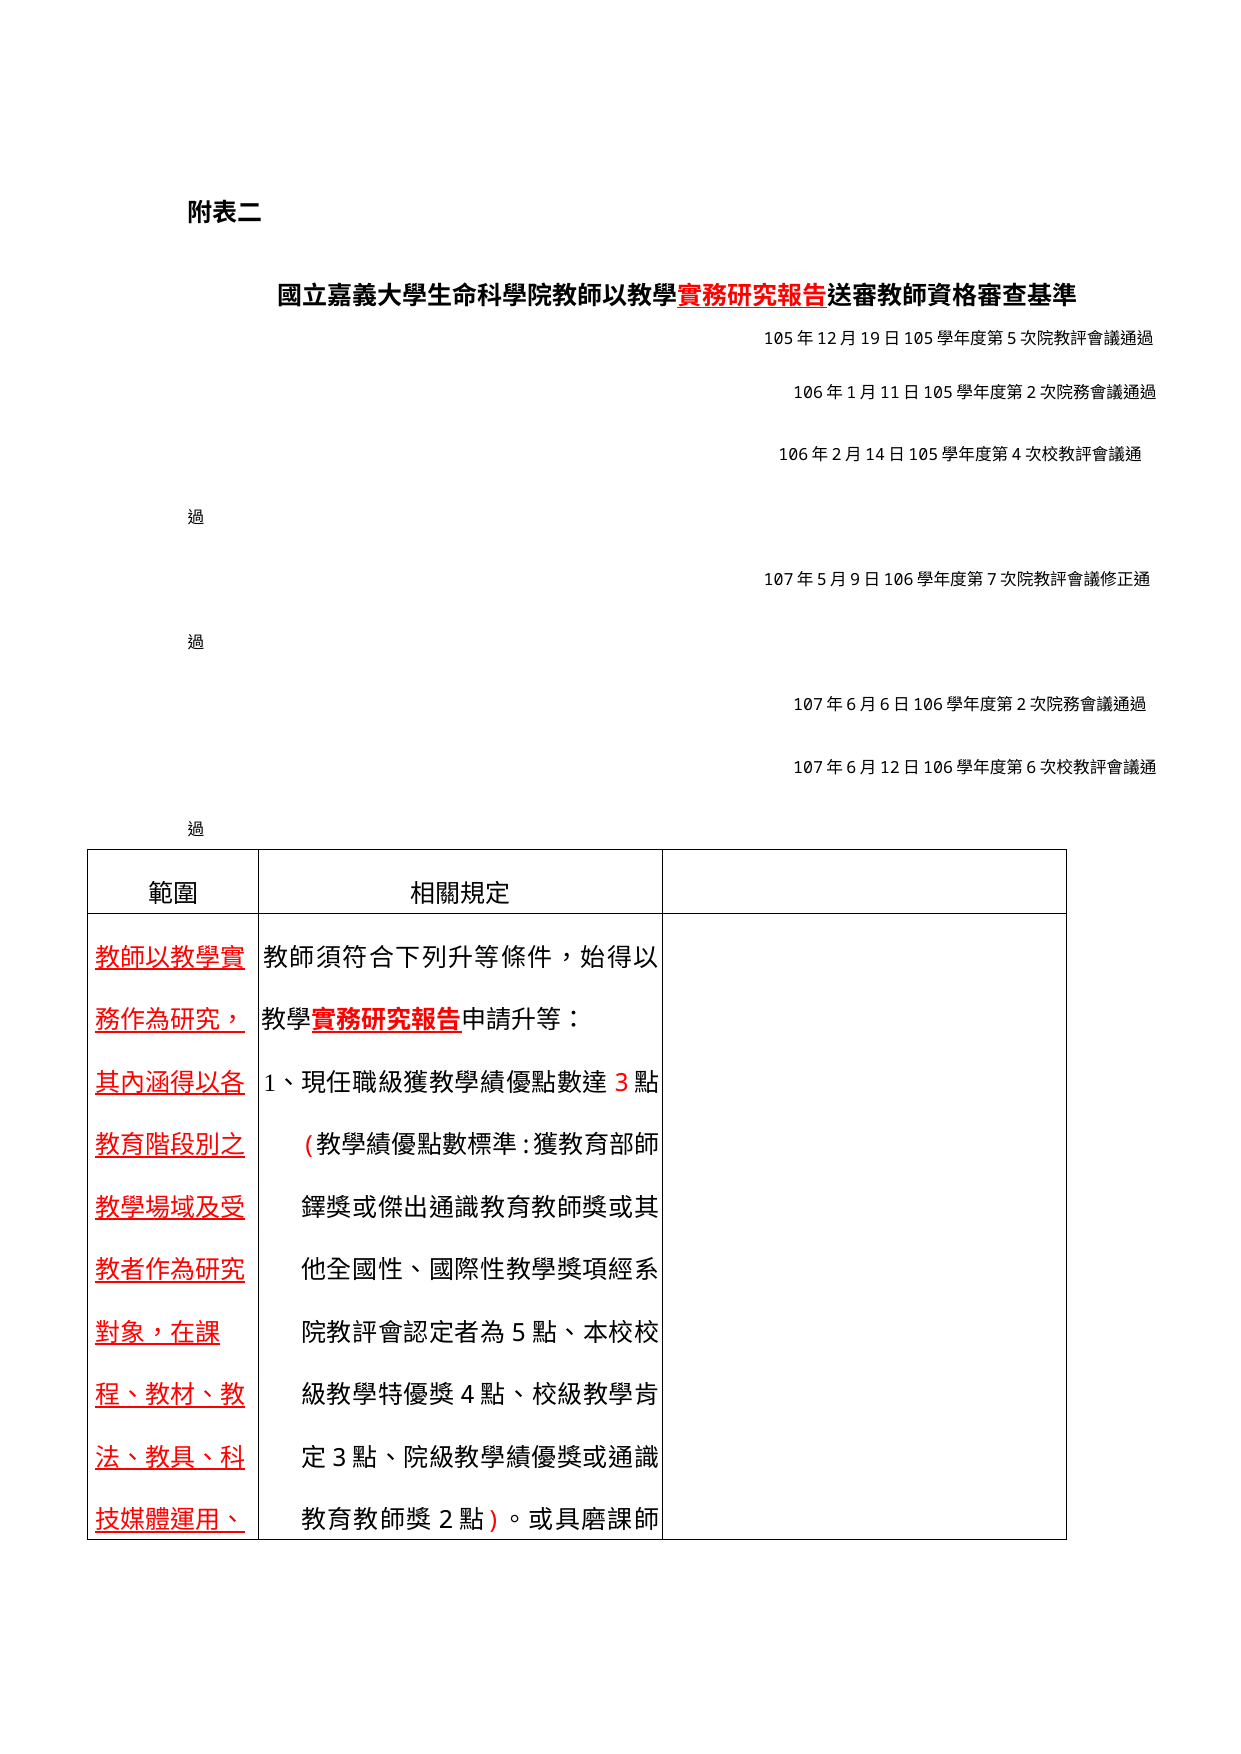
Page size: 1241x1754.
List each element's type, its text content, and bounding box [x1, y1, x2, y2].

text 106年1月11日105學年度第2次院務會議通過 [187, 349, 1162, 412]
text 107年6月6日106學年度第2次院務會議通過 [187, 662, 1162, 724]
text 107年5月9日106學年度第7次院教評會議修正通過 [187, 537, 1162, 662]
text 附表二 [187, 169, 1167, 231]
text 國立嘉義大學生命科學院教師以教學實務研究報告送審教師資格審查基準 [187, 252, 1167, 314]
text 105年12月19日105學年度第5次院教評會議通過 [187, 325, 1167, 349]
table_header 相關規定 [259, 850, 662, 913]
table_header [663, 850, 1066, 913]
table_cell 教師以教學實務作為研究，其內涵得以各教育階段別之教學場域及受教者作為研究對象，在課程、教材、教法、教具、科技媒體運用、 [88, 914, 258, 1539]
table_cell 教師須符合下列升等條件，始得以教學實務研究報告申請升等： 現任職級獲教學績優點數達3點 (教學績優點數標準:獲教育部師鐸獎或傑出通識教育教師獎或其他全國性、國際性教學獎項經系院教評會認定者為5點、本校校級教學特優獎4點、校級教學肯定3點、院級教學績優獎或通識教育教師獎2點)。或具磨課師(MOOCs)課程完課證明，即完成以下3項條件： (一)該課程須合乎國立嘉義大學磨課師(MOOCs)課程實施要點規定且線上課程經營至少六週(含)以上。 (二)該課程開課人數達1000人以上，須完成課程教學且完課人數要達 120人以上(至少60人為校外人士)。 (三)該課程須完成課程教學並學期結束後提出MOCC教學平台課後教學意見表且教學滿意度達到 4.0以上。 二、現任職級教學意見調查近六學期(或職級未滿三年者，以前五學期計)內教學意見調查總平均分數高於全院近六學期(或職級未滿三年者，以前五學期計) 總平均數。 三、送審著作應符合本院聘任及升等審查辦法第九點之二規定，並符合下列各款規定： (一)代表作：以教學實務研究報告為代表作，應檢附教學實況光碟(至少二門不同科目，各50分鐘，應具時間戳記，不得剪接，其中一門科目應與教學實務研究報告有關)。且內容包括下列主要項目： 1、教學、課程或設計理念。 2、學理基礎。 3、內容及方法技巧。 4、研發成果及學習成效。 5、創新及貢獻。 (二)參考作： 1、升等教授職級者:參考作4本(篇)，至少1本(篇)應為本院期刊分類等級一級之著作，至少1(篇)與教學實務研究相關。 2、升等副教授以下職級者：參考作3本(篇) ，至少1本(篇) 與教學實務研究相關。 [259, 914, 662, 1539]
text 107年6月12日106學年度第6次校教評會議通過 [187, 724, 1162, 849]
table_cell [663, 976, 1066, 1539]
table_cell [663, 914, 1066, 976]
text 106年2月14日105學年度第4次校教評會議通過 [187, 412, 1147, 537]
table_header 範圍 [88, 850, 258, 913]
